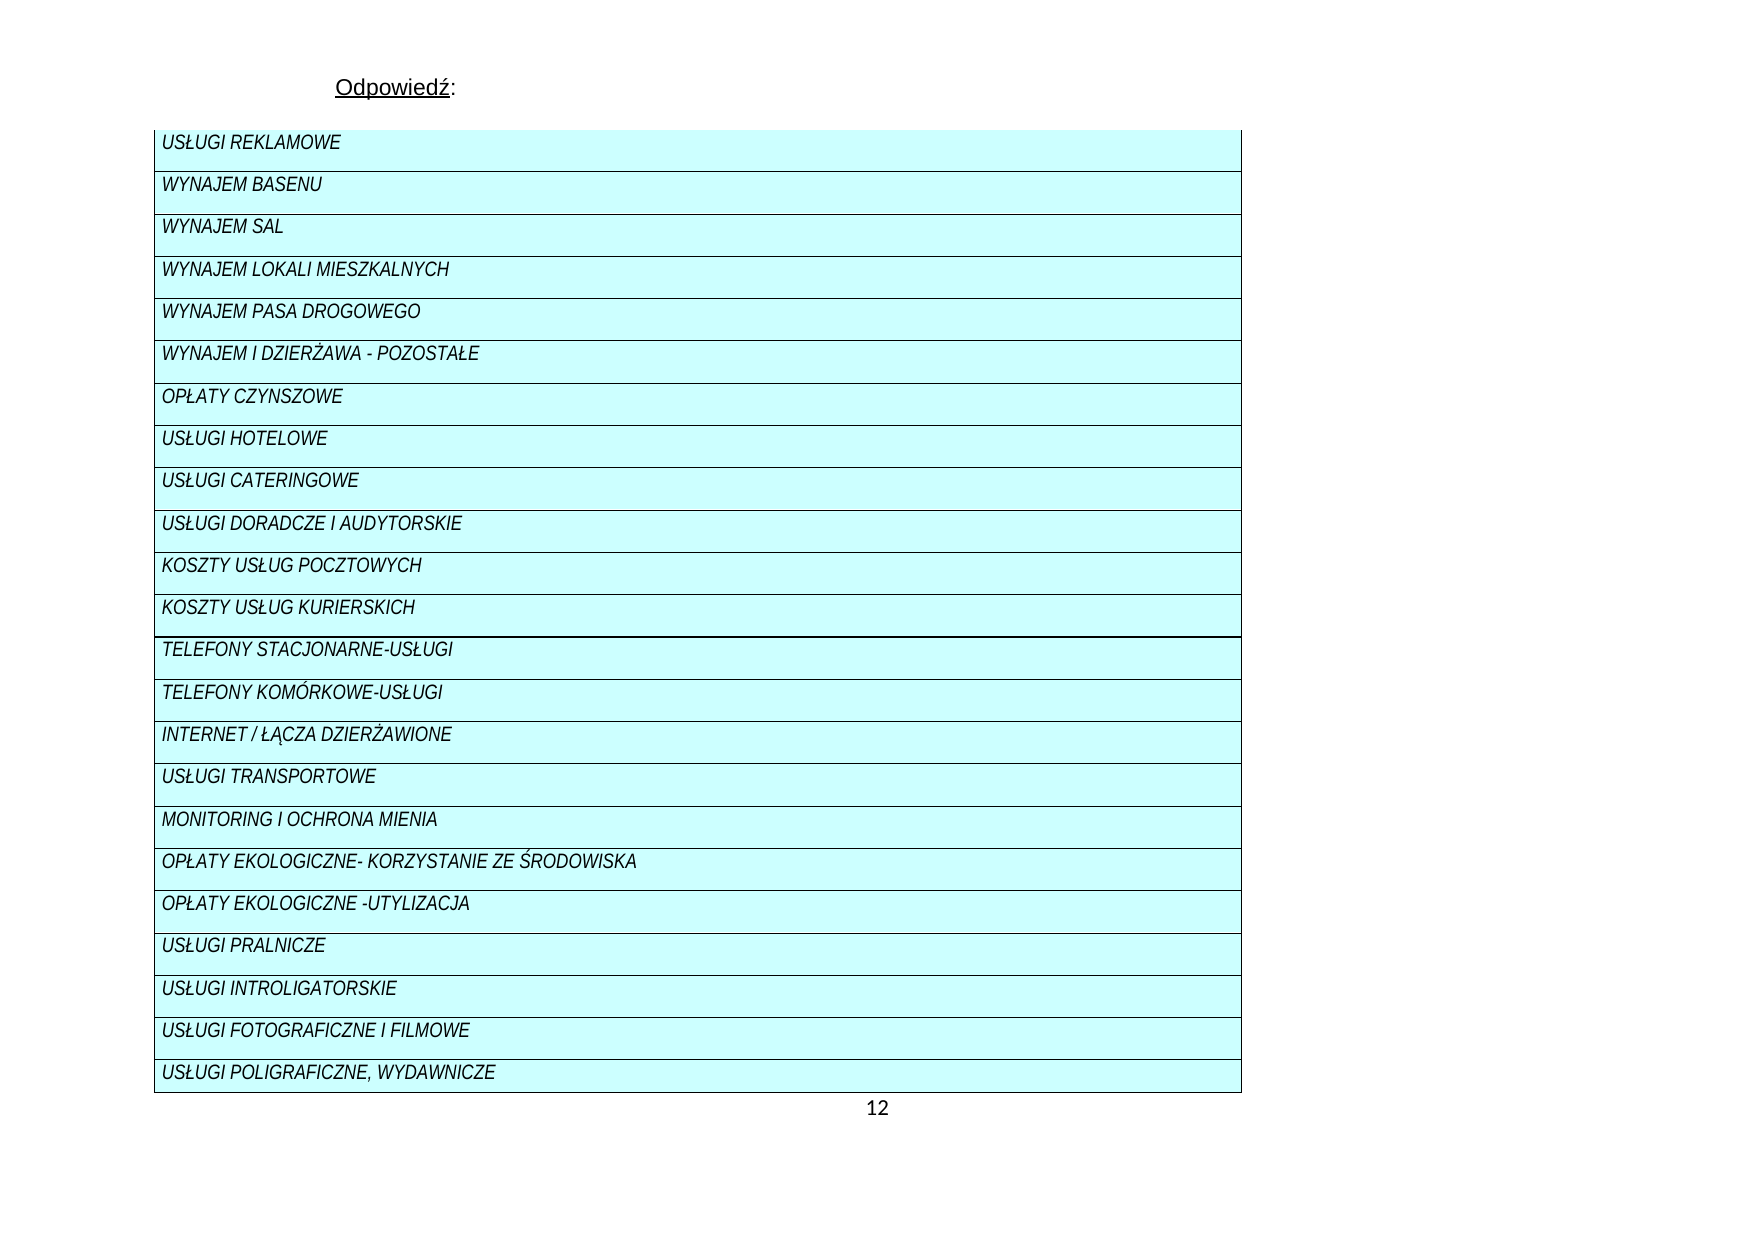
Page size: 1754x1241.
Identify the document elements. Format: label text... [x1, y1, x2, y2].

table_cell TELEFONY STACJONARNE-USŁUGI [155, 638, 1241, 679]
table_cell USŁUGI CATERINGOWE [155, 468, 1241, 509]
table_cell INTERNET / ŁĄCZA DZIERŻAWIONE [155, 722, 1241, 763]
table_cell MONITORING I OCHRONA MIENIA [155, 807, 1241, 848]
table_cell USŁUGI PRALNICZE [155, 934, 1241, 975]
table_cell USŁUGI HOTELOWE [155, 426, 1241, 467]
list Odpowiedź: [335, 74, 1606, 100]
table_header USŁUGI REKLAMOWE [155, 130, 1241, 171]
table_cell OPŁATY CZYNSZOWE [155, 384, 1241, 425]
table_cell WYNAJEM BASENU [155, 172, 1241, 213]
table_cell KOSZTY USŁUG POCZTOWYCH [155, 553, 1241, 594]
table_cell WYNAJEM SAL [155, 215, 1241, 256]
table_cell USŁUGI FOTOGRAFICZNE I FILMOWE [155, 1018, 1241, 1059]
table_cell KOSZTY USŁUG KURIERSKICH [155, 595, 1241, 636]
table_cell WYNAJEM LOKALI MIESZKALNYCH [155, 257, 1241, 298]
table_cell OPŁATY EKOLOGICZNE -UTYLIZACJA [155, 891, 1241, 932]
table_cell OPŁATY EKOLOGICZNE- KORZYSTANIE ZE ŚRODOWISKA [155, 849, 1241, 890]
table_cell USŁUGI DORADCZE I AUDYTORSKIE [155, 511, 1241, 552]
table_cell USŁUGI TRANSPORTOWE [155, 764, 1241, 806]
table_cell USŁUGI INTROLIGATORSKIE [155, 976, 1241, 1017]
table_cell USŁUGI POLIGRAFICZNE, WYDAWNICZE [155, 1060, 1241, 1092]
table_cell WYNAJEM PASA DROGOWEGO [155, 299, 1241, 340]
table_cell TELEFONY KOMÓRKOWE-USŁUGI [155, 680, 1241, 721]
table_cell WYNAJEM I DZIERŻAWA - POZOSTAŁE [155, 341, 1241, 383]
